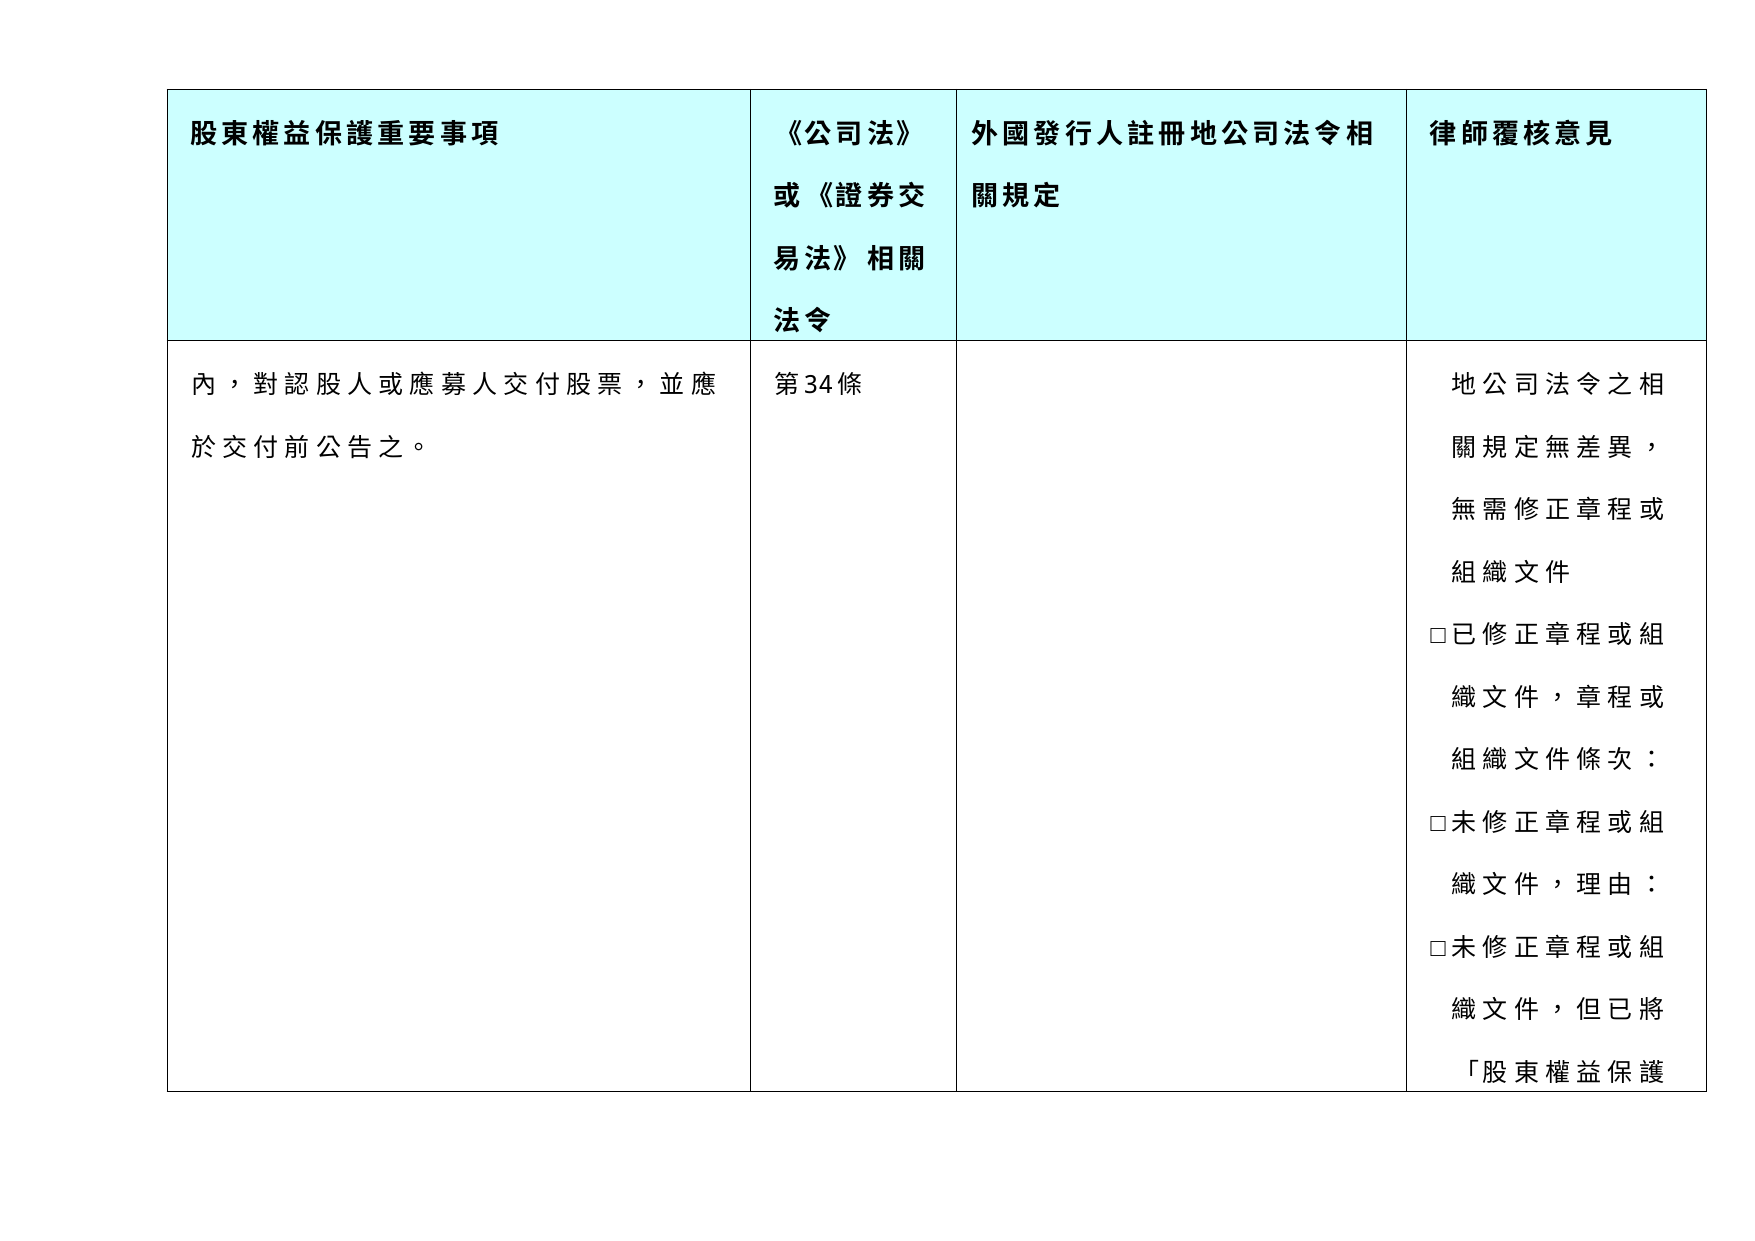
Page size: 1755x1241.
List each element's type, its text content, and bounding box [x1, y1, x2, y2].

table_header 外國發行人註冊地公司法令相關規定 [957, 90, 1406, 340]
table_cell 地公司法令之相關規定無差異，無需修正章程或組織文件 □已修正章程或組織文件，章程或組織文件條次： □未修正章程或組織文件，理由： □未修正章程或組織文件，但已將「股東權益保護 [1407, 341, 1706, 1091]
table_header 《公司法》或《證券交易法》相關法令 [751, 90, 956, 340]
table_cell 內，對認股人或應募人交付股票，並應於交付前公告之。 [168, 341, 750, 1091]
table_cell 第34條 [751, 341, 956, 1091]
table_header 股東權益保護重要事項 [168, 90, 750, 340]
table_cell [957, 341, 1406, 1091]
table_header 律師覆核意見 [1407, 90, 1706, 340]
